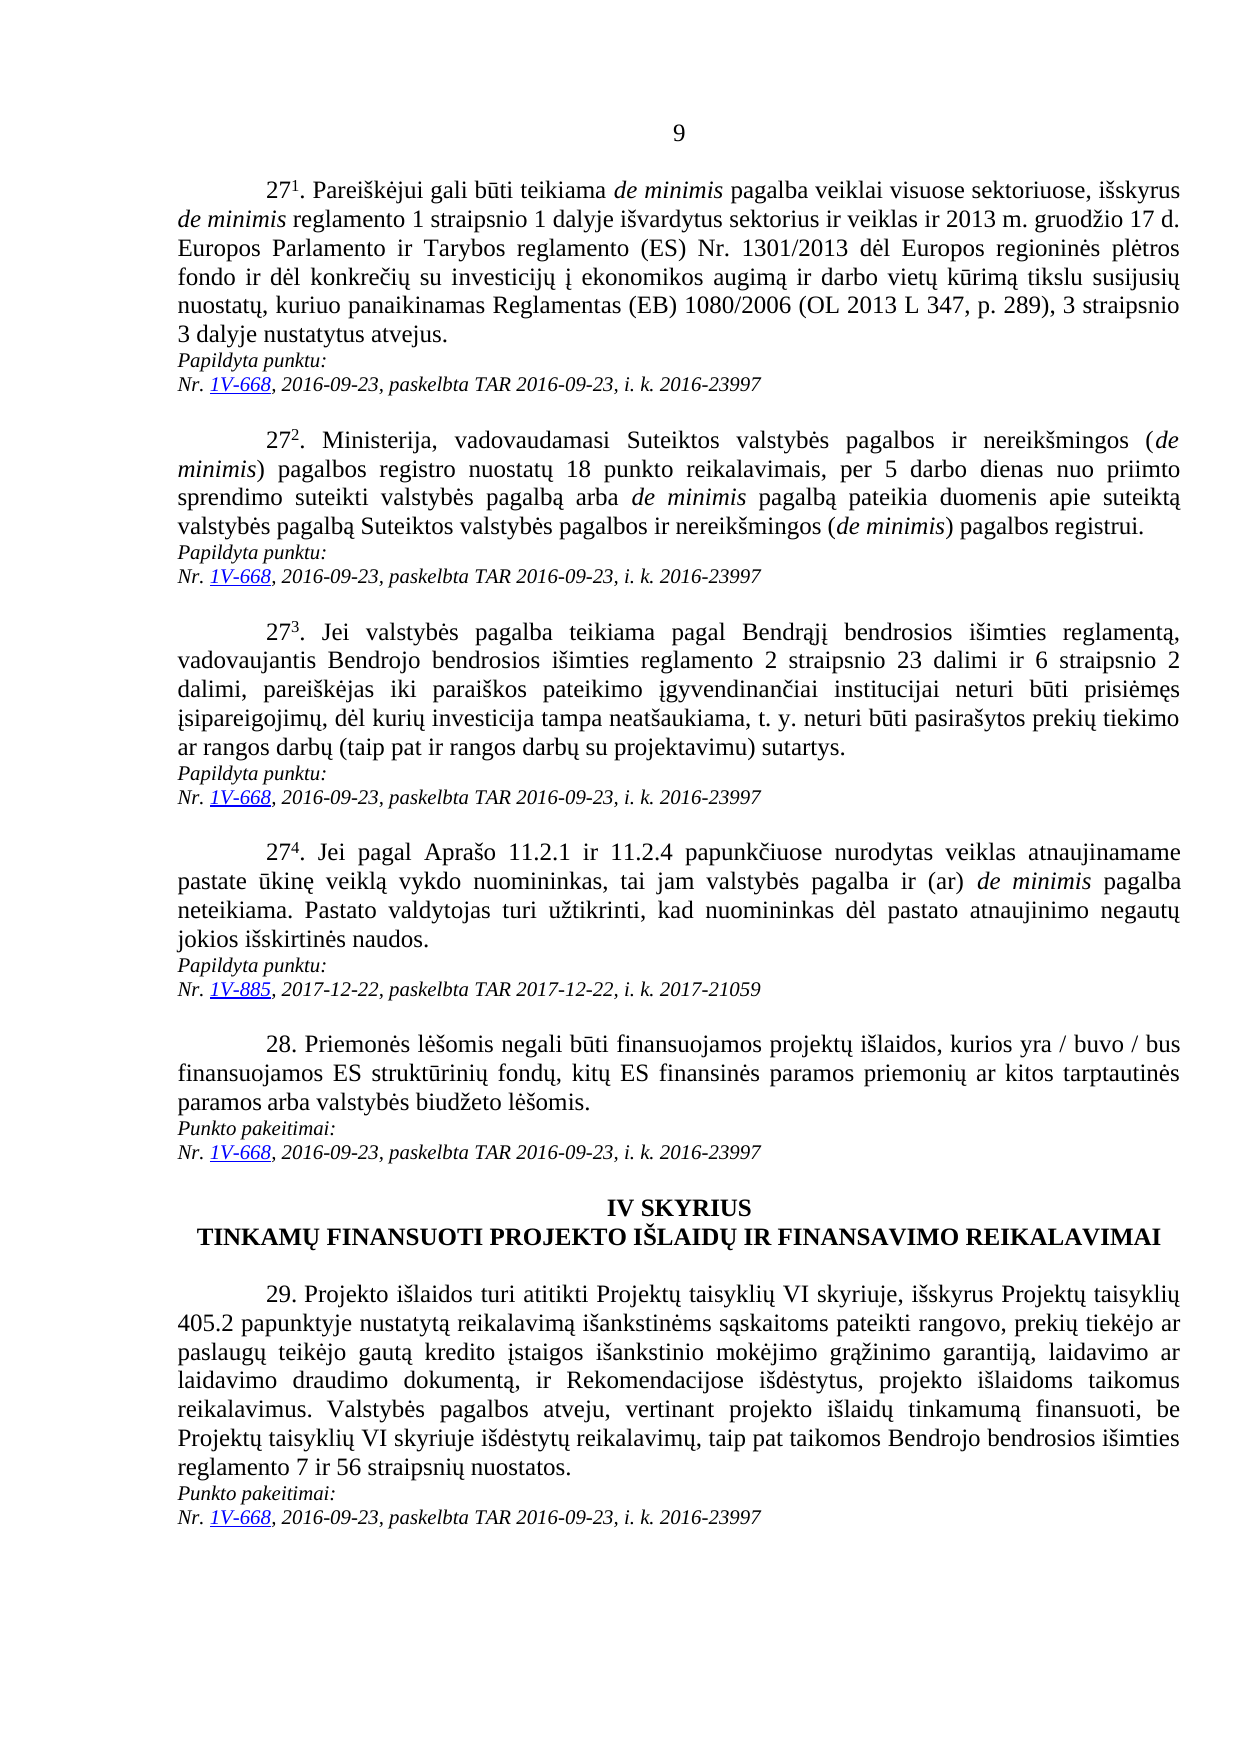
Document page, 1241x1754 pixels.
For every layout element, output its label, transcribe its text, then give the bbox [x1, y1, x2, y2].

text 271. Pareiškėjui gali būti teikiama de minimis pagalba veiklai visuose sektoriuose, išskyrus de minimis reglamento 1 straipsnio 1 dalyje išvardytus sektorius ir veiklas ir 2013 m. gruodžio 17 d. Europos Parlamento ir Tarybos reglamento (ES) Nr. 1301/2013 dėl Europos regioninės plėtros fondo ir dėl konkrečių su investicijų į ekonomikos augimą ir darbo vietų kūrimą tikslu susijusių nuostatų, kuriuo panaikinamas Reglamentas (EB) 1080/2006 (OL 2013 L 347, p. 289), 3 straipsnio 3 dalyje nustatytus atvejus. [177, 176, 1181, 348]
text Nr. 1V-668, 2016-09-23, paskelbta TAR 2016-09-23, i. k. 2016-23997 [177, 1505, 1181, 1529]
text 274. Jei pagal Aprašo 11.2.1 ir 11.2.4 papunkčiuose nurodytas veiklas atnaujinamame pastate ūkinę veiklą vykdo nuomininkas, tai jam valstybės pagalba ir (ar) de minimis pagalba neteikiama. Pastato valdytojas turi užtikrinti, kad nuomininkas dėl pastato atnaujinimo negautų jokios išskirtinės naudos. [177, 837, 1181, 952]
text Papildyta punktu: [177, 348, 1181, 372]
text Nr. 1V-668, 2016-09-23, paskelbta TAR 2016-09-23, i. k. 2016-23997 [177, 564, 1181, 588]
text Punkto pakeitimai: [177, 1481, 1181, 1505]
text 272. Ministerija, vadovaudamasi Suteiktos valstybės pagalbos ir nereikšmingos (de minimis) pagalbos registro nuostatų 18 punkto reikalavimais, per 5 darbo dienas nuo priimto sprendimo suteikti valstybės pagalbą arba de minimis pagalbą pateikia duomenis apie suteiktą valstybės pagalbą Suteiktos valstybės pagalbos ir nereikšmingos (de minimis) pagalbos registrui. [177, 425, 1181, 540]
text Papildyta punktu: [177, 540, 1181, 564]
text Nr. 1V-885, 2017-12-22, paskelbta TAR 2017-12-22, i. k. 2017-21059 [177, 977, 1181, 1001]
text TINKAMŲ FINANSUOTI PROJEKTO IŠLAIDŲ IR FINANSAVIMO REIKALAVIMAI [177, 1222, 1181, 1250]
text 28. Priemonės lėšomis negali būti finansuojamos projektų išlaidos, kurios yra / buvo / bus finansuojamos ES struktūrinių fondų, kitų ES finansinės paramos priemonių ar kitos tarptautinės paramos arba valstybės biudžeto lėšomis. [177, 1029, 1181, 1116]
text IV SKYRIUS [177, 1193, 1181, 1222]
text Nr. 1V-668, 2016-09-23, paskelbta TAR 2016-09-23, i. k. 2016-23997 [177, 1140, 1181, 1164]
text Nr. 1V-668, 2016-09-23, paskelbta TAR 2016-09-23, i. k. 2016-23997 [177, 372, 1181, 396]
text Punkto pakeitimai: [177, 1116, 1181, 1140]
text Papildyta punktu: [177, 952, 1181, 977]
text Papildyta punktu: [177, 761, 1181, 785]
text Nr. 1V-668, 2016-09-23, paskelbta TAR 2016-09-23, i. k. 2016-23997 [177, 785, 1181, 809]
text 29. Projekto išlaidos turi atitikti Projektų taisyklių VI skyriuje, išskyrus Projektų taisyklių 405.2 papunktyje nustatytą reikalavimą išankstinėms sąskaitoms pateikti rangovo, prekių tiekėjo ar paslaugų teikėjo gautą kredito įstaigos išankstinio mokėjimo grąžinimo garantiją, laidavimo ar laidavimo draudimo dokumentą, ir Rekomendacijose išdėstytus, projekto išlaidoms taikomus reikalavimus. Valstybės pagalbos atveju, vertinant projekto išlaidų tinkamumą finansuoti, be Projektų taisyklių VI skyriuje išdėstytų reikalavimų, taip pat taikomos Bendrojo bendrosios išimties reglamento 7 ir 56 straipsnių nuostatos. [177, 1279, 1181, 1481]
text 273. Jei valstybės pagalba teikiama pagal Bendrąjį bendrosios išimties reglamentą, vadovaujantis Bendrojo bendrosios išimties reglamento 2 straipsnio 23 dalimi ir 6 straipsnio 2 dalimi, pareiškėjas iki paraiškos pateikimo įgyvendinančiai institucijai neturi būti prisiėmęs įsipareigojimų, dėl kurių investicija tampa neatšaukiama, t. y. neturi būti pasirašytos prekių tiekimo ar rangos darbų (taip pat ir rangos darbų su projektavimu) sutartys. [177, 617, 1181, 761]
